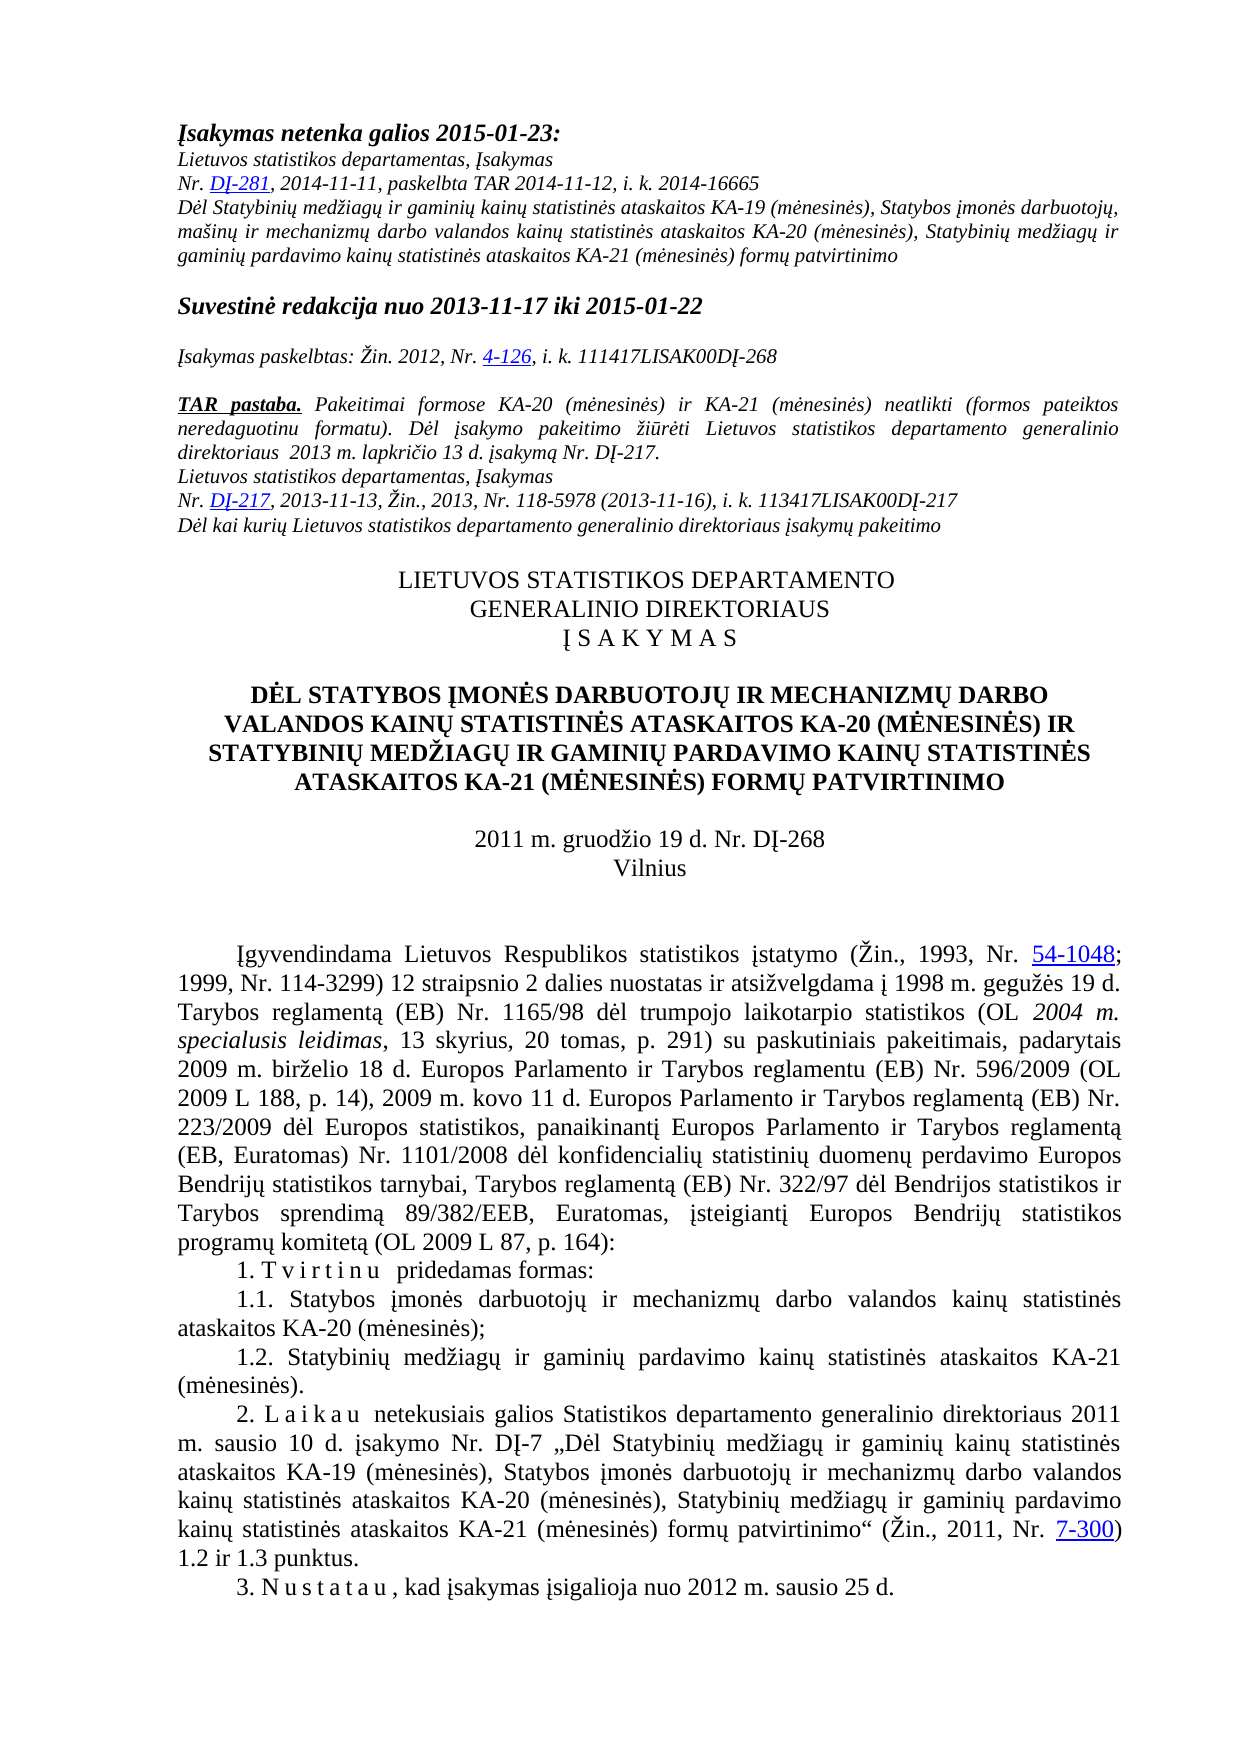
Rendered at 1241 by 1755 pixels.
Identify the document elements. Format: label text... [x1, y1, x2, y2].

text Į S A K Y M A S [177, 623, 1122, 652]
text TAR pastaba. Pakeitimai formose KA-20 (mėnesinės) ir KA-21 (mėnesinės) neatlikti (formos pateiktos neredaguotinu formatu). Dėl įsakymo pakeitimo žiūrėti Lietuvos statistikos departamento generalinio direktoriaus 2013 m. lapkričio 13 d. įsakymą Nr. DĮ-217. [177, 392, 1122, 464]
text Įsakymas netenka galios 2015-01-23: [177, 118, 1122, 147]
text Nr. DĮ-217, 2013-11-13, Žin., 2013, Nr. 118-5978 (2013-11-16), i. k. 113417LISAK00DĮ-217 [177, 488, 1122, 512]
text Įsakymas paskelbtas: Žin. 2012, Nr. 4-126, i. k. 111417LISAK00DĮ-268 [177, 344, 1122, 368]
text Nr. DĮ-281, 2014-11-11, paskelbta TAR 2014-11-12, i. k. 2014-16665 [177, 171, 1122, 195]
text 3. Nustatau, kad įsakymas įsigalioja nuo 2012 m. sausio 25 d. [177, 1572, 1122, 1600]
text Lietuvos statistikos departamentas, Įsakymas [177, 464, 1122, 488]
text Vilnius [177, 853, 1122, 882]
text 1. Tvirtinu pridedamas formas: [177, 1255, 1122, 1284]
text 1.1. Statybos įmonės darbuotojų ir mechanizmų darbo valandos kainų statistinės ataskaitos KA-20 (mėnesinės); [177, 1284, 1122, 1342]
text Dėl kai kurių Lietuvos statistikos departamento generalinio direktoriaus įsakymų pakeitimo [177, 512, 1122, 537]
text Lietuvos statistikos departamentas, Įsakymas [177, 147, 1122, 171]
text GENERALINIO DIREKTORIAUS [177, 594, 1122, 623]
text 1.2. Statybinių medžiagų ir gaminių pardavimo kainų statistinės ataskaitos KA-21 (mėnesinės). [177, 1342, 1122, 1399]
text DĖL STATYBOS ĮMONĖS DARBUOTOJŲ IR MECHANIZMŲ DARBO VALANDOS KAINŲ STATISTINĖS ATASKAITOS KA-20 (MĖNESINĖS) IR STATYBINIŲ MEDŽIAGŲ IR GAMINIŲ PARDAVIMO KAINŲ STATISTINĖS ATASKAITOS KA-21 (MĖNESINĖS) FORMŲ PATVIRTINIMO [177, 680, 1122, 795]
text Dėl Statybinių medžiagų ir gaminių kainų statistinės ataskaitos KA-19 (mėnesinės), Statybos įmonės darbuotojų, mašinų ir mechanizmų darbo valandos kainų statistinės ataskaitos KA-20 (mėnesinės), Statybinių medžiagų ir gaminių pardavimo kainų statistinės ataskaitos KA-21 (mėnesinės) formų patvirtinimo [177, 195, 1122, 267]
text Suvestinė redakcija nuo 2013-11-17 iki 2015-01-22 [177, 291, 1122, 320]
text Įgyvendindama Lietuvos Respublikos statistikos įstatymo (Žin., 1993, Nr. 54-1048; 1999, Nr. 114-3299) 12 straipsnio 2 dalies nuostatas ir atsižvelgdama į 1998 m. gegužės 19 d. Tarybos reglamentą (EB) Nr. 1165/98 dėl trumpojo laikotarpio statistikos (OL 2004 m. specialusis leidimas, 13 skyrius, 20 tomas, p. 291) su paskutiniais pakeitimais, padarytais 2009 m. birželio 18 d. Europos Parlamento ir Tarybos reglamentu (EB) Nr. 596/2009 (OL 2009 L 188, p. 14), 2009 m. kovo 11 d. Europos Parlamento ir Tarybos reglamentą (EB) Nr. 223/2009 dėl Europos statistikos, panaikinantį Europos Parlamento ir Tarybos reglamentą (EB, Euratomas) Nr. 1101/2008 dėl konfidencialių statistinių duomenų perdavimo Europos Bendrijų statistikos tarnybai, Tarybos reglamentą (EB) Nr. 322/97 dėl Bendrijos statistikos ir Tarybos sprendimą 89/382/EEB, Euratomas, įsteigiantį Europos Bendrijų statistikos programų komitetą (OL 2009 L 87, p. 164): [177, 939, 1122, 1255]
text 2. Laikau netekusiais galios Statistikos departamento generalinio direktoriaus 2011 m. sausio 10 d. įsakymo Nr. DĮ-7 „Dėl Statybinių medžiagų ir gaminių kainų statistinės ataskaitos KA-19 (mėnesinės), Statybos įmonės darbuotojų ir mechanizmų darbo valandos kainų statistinės ataskaitos KA-20 (mėnesinės), Statybinių medžiagų ir gaminių pardavimo kainų statistinės ataskaitos KA-21 (mėnesinės) formų patvirtinimo“ (Žin., 2011, Nr. 7-300) 1.2 ir 1.3 punktus. [177, 1399, 1122, 1572]
text LIETUVOS STATISTIKOS DEPARTAMENTO [177, 565, 1122, 594]
text 2011 m. gruodžio 19 d. Nr. DĮ-268 [177, 824, 1122, 853]
